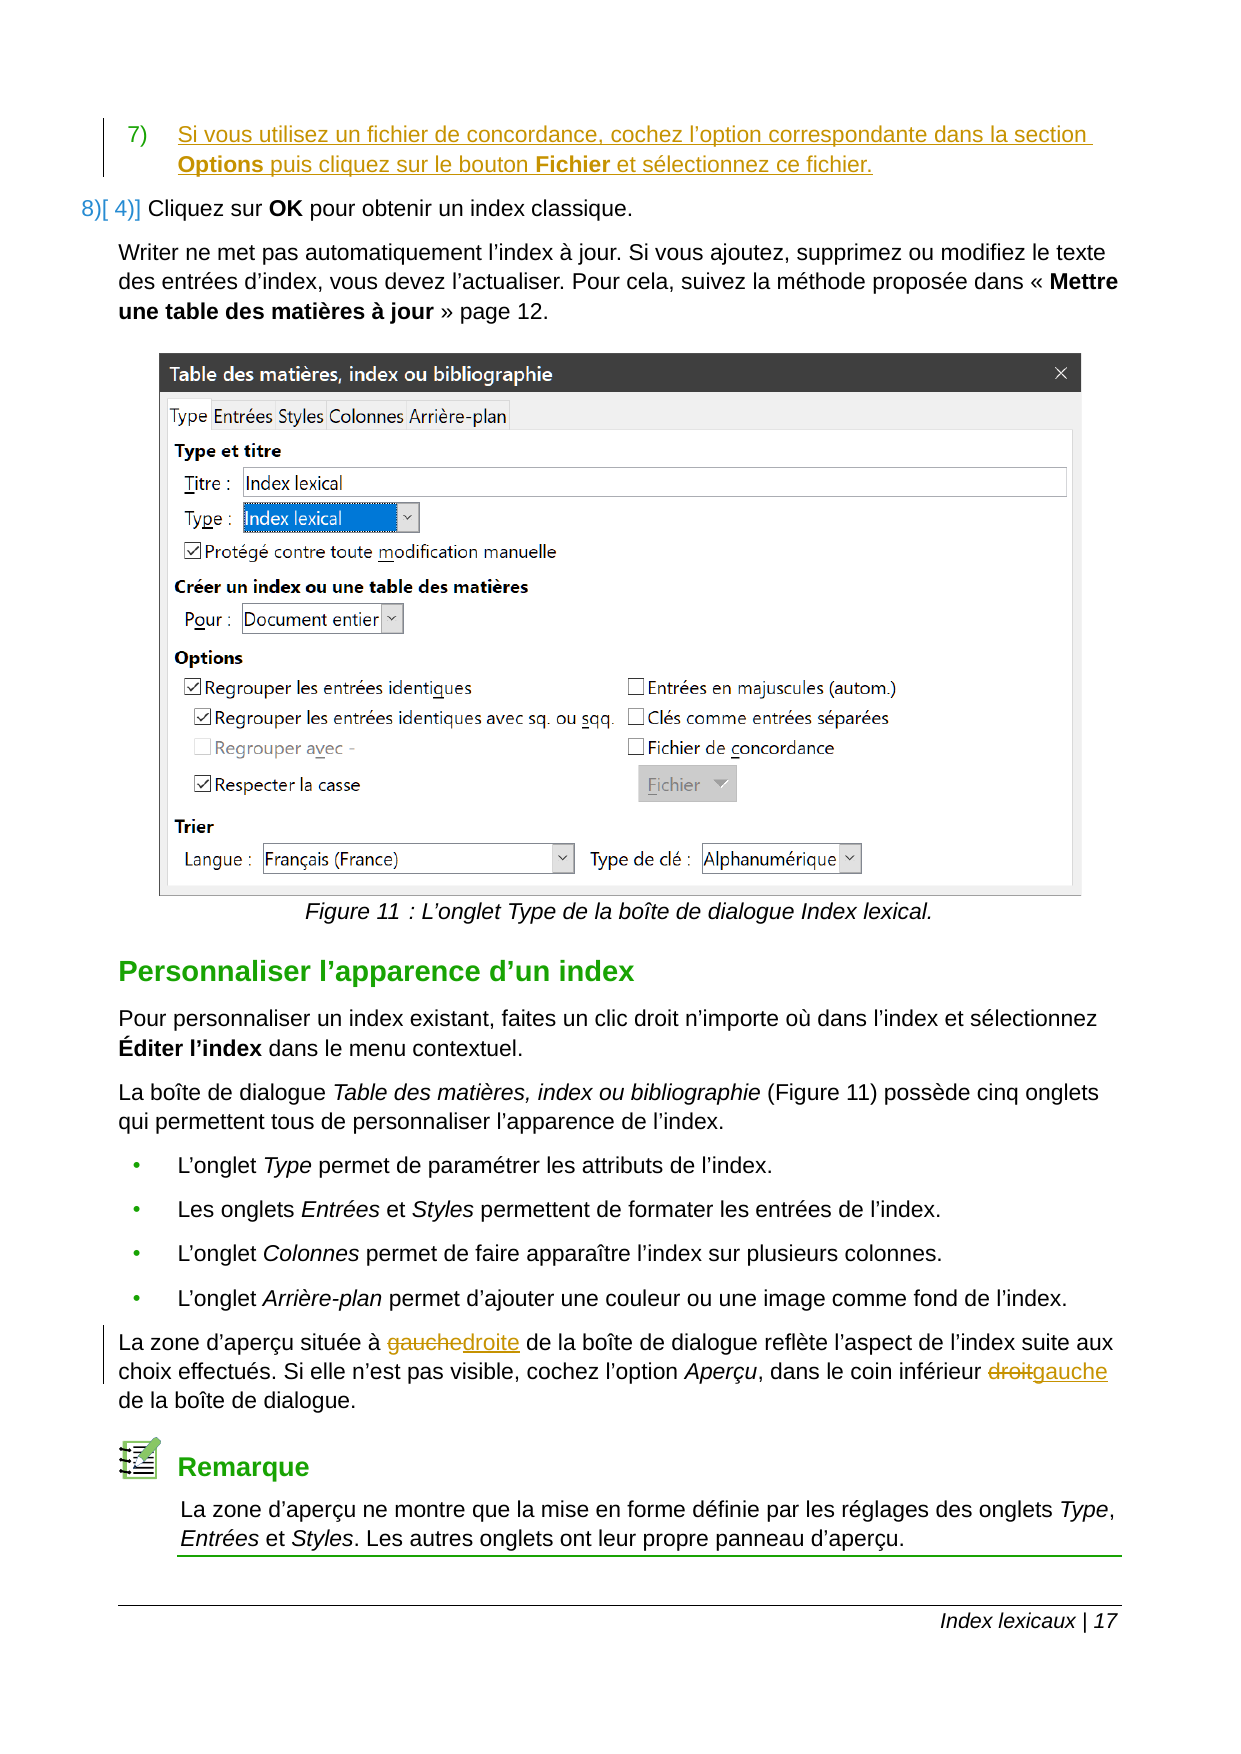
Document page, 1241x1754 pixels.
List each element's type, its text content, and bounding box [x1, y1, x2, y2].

text La boîte de dialogue Table des matières, index ou bibliographie (Figure 11) possède cinq onglets qui permettent tous de personnaliser l’apparence de l’index. [118, 1076, 1122, 1134]
list Si vous utilisez un fichier de concordance, cochez l’option correspondante dans la section Options puis cliquez sur le bouton Fichier et sélectionnez ce fichier. [148, 118, 1122, 177]
list Remarque [118, 1436, 1122, 1482]
text Figure 11 : L’onglet Type de la boîte de dialogue Index lexical. [118, 895, 1122, 924]
text Pour personnaliser un index existant, faites un clic droit n’importe où dans l’index et sélectionnez Éditer l’index dans le menu contextuel. [118, 1002, 1122, 1061]
list Cliquez sur OK pour obtenir un index classique. [148, 192, 1122, 221]
list L’onglet Type permet de paramétrer les attributs de l’index. [133, 1149, 1122, 1179]
subtitle Personnaliser l’apparence d’un index [118, 954, 1122, 987]
text La zone d’aperçu ne montre que la mise en forme définie par les réglages des onglets Type, Entrées et Styles. Les autres onglets ont leur propre panneau d’aperçu. [177, 1490, 1122, 1555]
text Writer ne met pas automatiquement l’index à jour. Si vous ajoutez, supprimez ou modifiez le texte des entrées d’index, vous devez l’actualiser. Pour cela, suivez la méthode proposée dans « Mettre une table des matières à jour » page 12. [118, 236, 1122, 324]
list L’onglet Arrière-plan permet d’ajouter une couleur ou une image comme fond de l’index. [133, 1281, 1122, 1311]
list Les onglets Entrées et Styles permettent de formater les entrées de l’index. [133, 1193, 1122, 1223]
picture [159, 353, 1082, 896]
text La zone d’aperçu située à droite de la boîte de dialogue reflète l’aspect de l’index suite aux choix effectués. Si elle n’est pas visible, cochez l’option Aperçu, dans le coin inférieur gauche de la boîte de dialogue. [118, 1325, 1122, 1414]
list L’onglet Colonnes permet de faire apparaître l’index sur plusieurs colonnes. [133, 1237, 1122, 1267]
